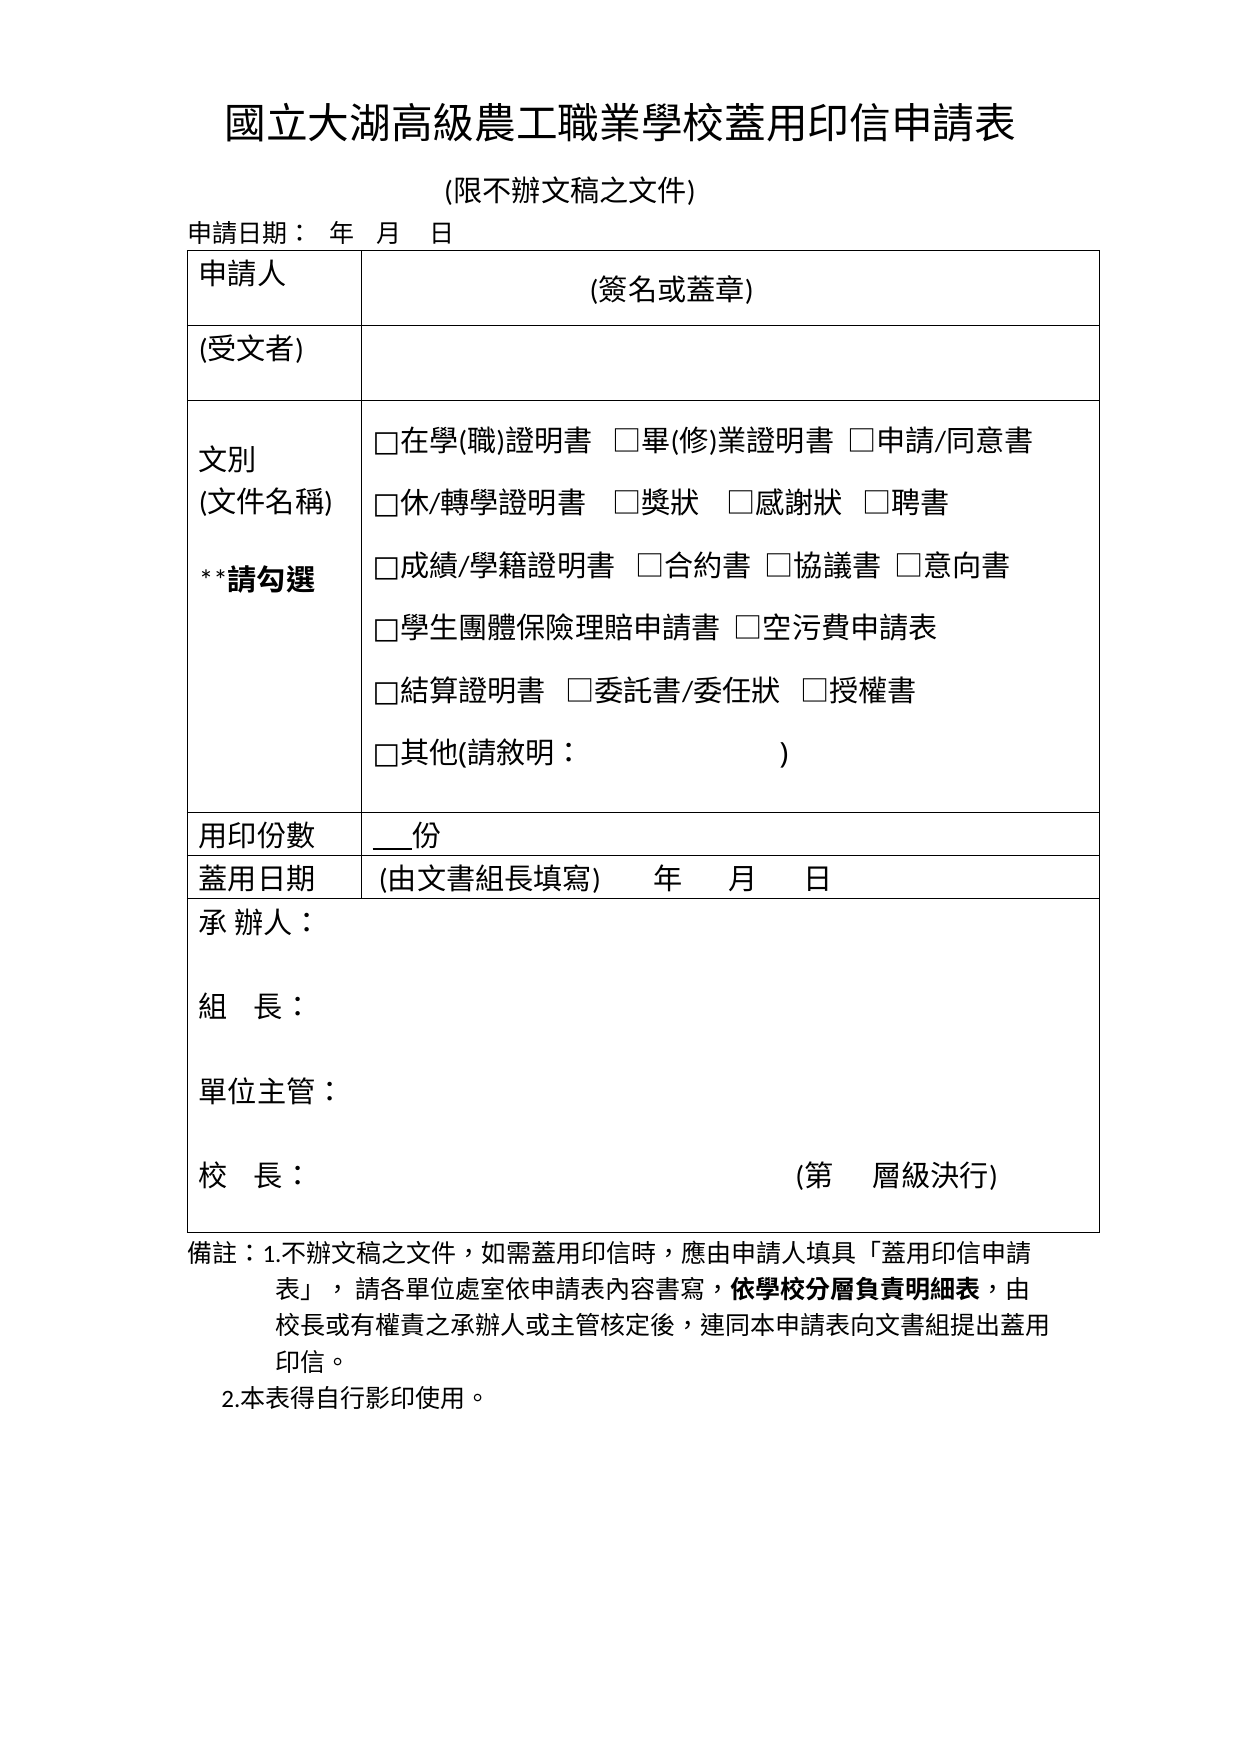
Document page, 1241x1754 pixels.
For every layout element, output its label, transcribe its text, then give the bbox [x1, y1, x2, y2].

table_header (簽名或蓋章) [362, 251, 1099, 325]
text 國立大湖高級農工職業學校蓋用印信申請表 [187, 89, 1053, 151]
table_cell [362, 326, 1099, 400]
text 備註：1.不辦文稿之文件，如需蓋用印信時，應由申請人填具「蓋用印信申請表」， 請各單位處室依申請表內容書寫，依學校分層負責明細表，由校長或有權責之承辦人或主管核定後，連同本申請表向文書組提出蓋用印信。 [187, 1233, 1053, 1378]
table_cell 蓋用日期 [188, 856, 361, 898]
table_cell 份 [362, 813, 1099, 855]
table_cell 用印份數 [188, 813, 361, 855]
text 2.本表得自行影印使用。 [187, 1378, 1053, 1414]
text 申請日期： 年 月 日 [187, 214, 1053, 250]
table_cell □在學(職)證明書 □畢(修)業證明書 □申請/同意書 □休/轉學證明書 □獎狀 □感謝狀 □聘書 □成績/學籍證明書 □合約書 □協議書 □意向書 □學生團體保險理賠申請書 □空污費申請表 □結算證明書 □委託書/委任狀 □授權書 □其他(請敘明： ) [362, 401, 1099, 812]
table_cell 承 辦人： 組 長： 單位主管： 校 長： (第 層級決行) [188, 899, 1099, 1232]
table_cell (受文者) [188, 326, 361, 400]
text (限不辦文稿之文件) [187, 151, 1053, 214]
table_header 申請人 [188, 251, 361, 325]
table_cell 文別 (文件名稱) **請勾選 [188, 401, 361, 812]
table_cell (由文書組長填寫) 年 月 日 [362, 856, 1099, 898]
